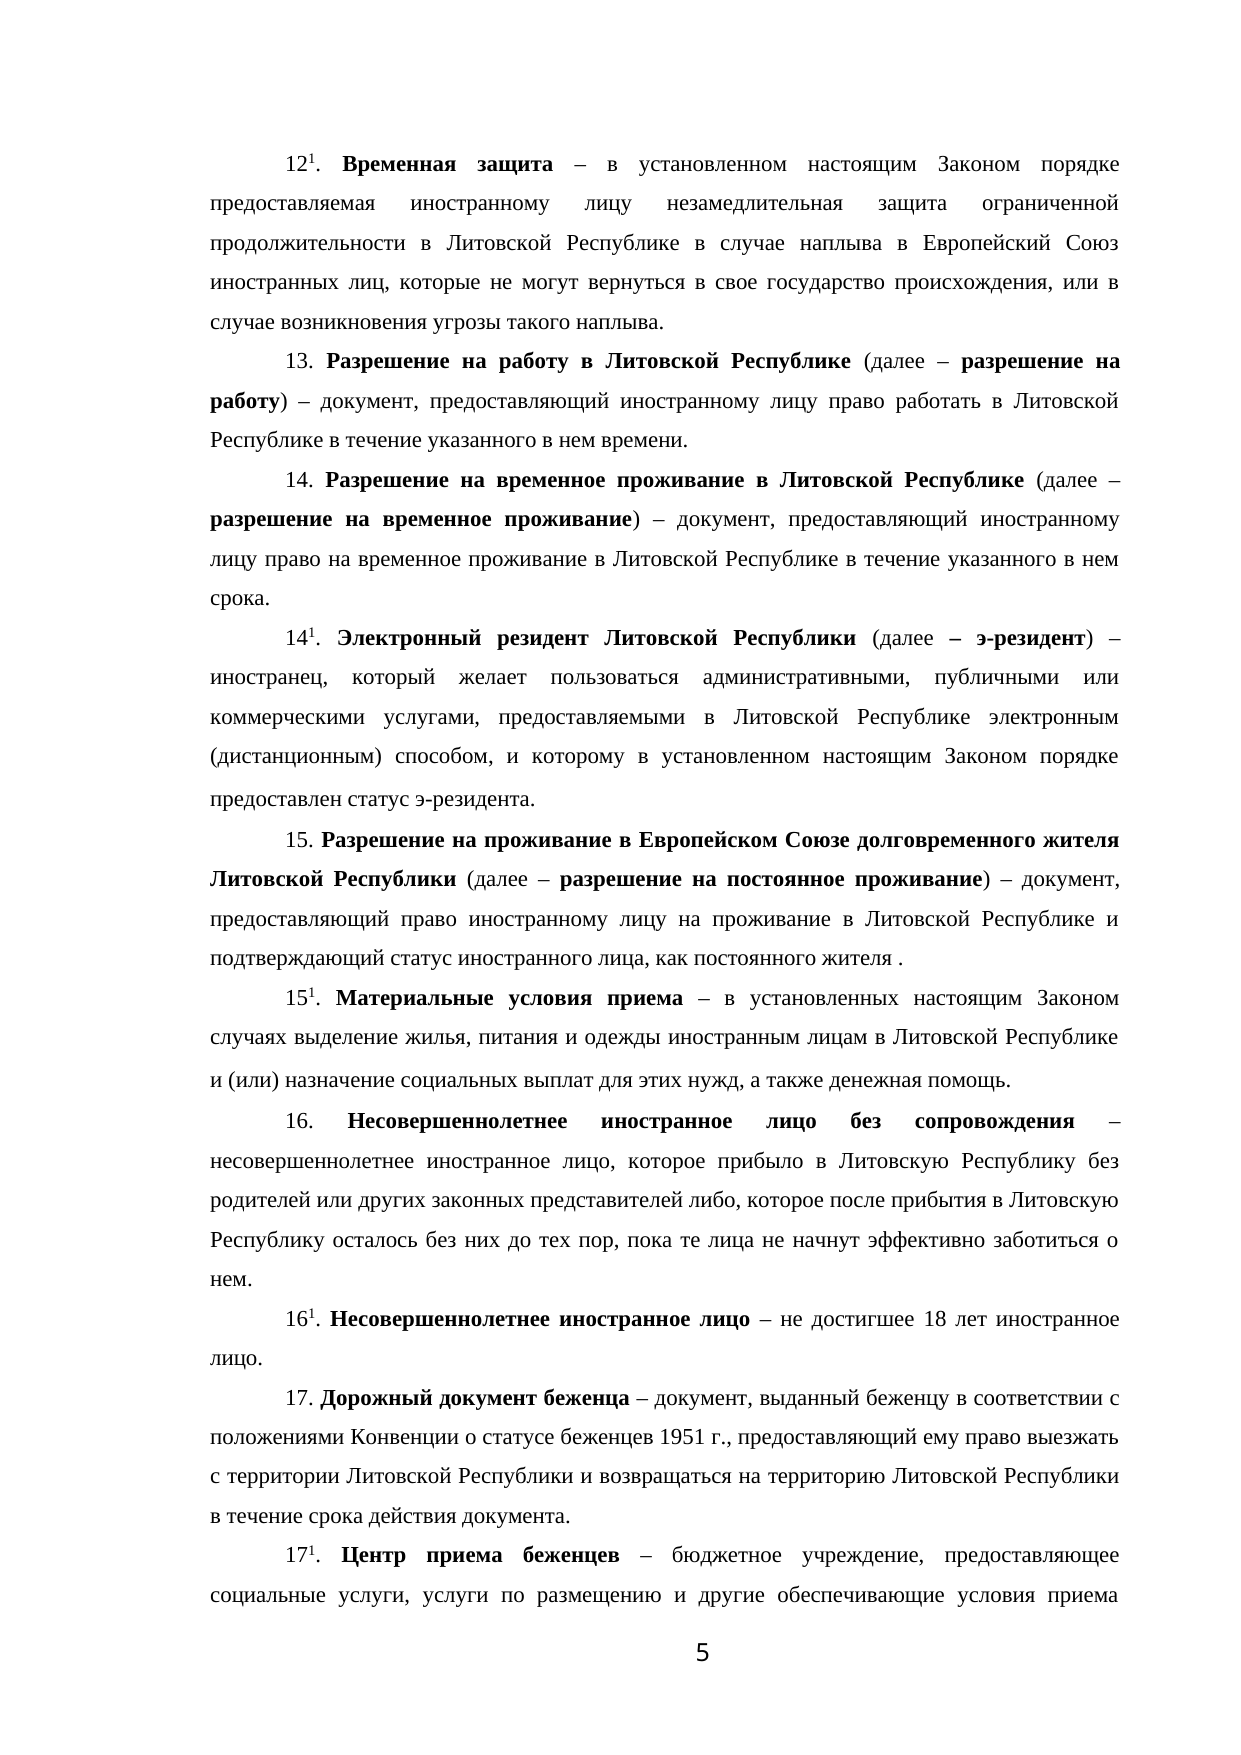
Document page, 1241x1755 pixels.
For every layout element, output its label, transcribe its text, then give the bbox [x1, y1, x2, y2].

text 151. Материальные условия приема – в установленных настоящим Законом случаях выделение жилья, питания и одежды иностранным лицам в Литовской Республике и (или) назначение социальных выплат для этих нужд, а также денежная помощь. [210, 984, 1120, 1093]
text 13. Разрешение на работу в Литовской Республике (далее – разрешение на работу) – документ, предоставляющий иностранному лицу право работать в Литовской Республике в течение указанного в нем времени. [210, 347, 1120, 453]
text 17. Дорожный документ беженца – документ, выданный беженцу в соответствии с положениями Конвенции о статусе беженцев 1951 г., предоставляющий ему право выезжать с территории Литовской Республики и возвращаться на территорию Литовской Республики в течение срока действия документа. [210, 1384, 1120, 1528]
text 161. Несовершеннолетнее иностранное лицо – не достигшее 18 лет иностранное лицо. [210, 1305, 1120, 1371]
text 171. Центр приема беженцев – бюджетное учреждение, предоставляющее социальные услуги, услуги по размещению и другие обеспечивающие условия приема [210, 1542, 1120, 1607]
text 121. Временная защита – в установленном настоящим Законом порядке предоставляемая иностранному лицу незамедлительная защита ограниченной продолжительности в Литовской Республике в случае наплыва в Европейский Союз иностранных лиц, которые не могут вернуться в свое государство происхождения, или в случае возникновения угрозы такого наплыва. [210, 150, 1120, 334]
text 14. Разрешение на временное проживание в Литовской Республике (далее – разрешение на временное проживание) – документ, предоставляющий иностранному лицу право на временное проживание в Литовской Республике в течение указанного в нем срока. [210, 466, 1120, 611]
text 15. Разрешение на проживание в Европейском Союзе долговременного жителя Литовской Республики (далее – разрешение на постоянное проживание) – документ, предоставляющий право иностранному лицу на проживание в Литовской Республике и подтверждающий статус иностранного лица, как постоянного жителя . [210, 826, 1120, 971]
text 141. Электронный резидент Литовской Республики (далее – э-резидент) – иностранец, который желает пользоваться административными, публичными или коммерческими услугами, предоставляемыми в Литовской Республике электронным (дистанционным) способом, и которому в установленном настоящим Законом порядке предоставлен статус э-резидента. [210, 624, 1120, 812]
text 16. Несовершеннолетнее иностранное лицо без сопровождения – несовершеннолетнее иностранное лицо, которое прибыло в Литовскую Республику без родителей или других законных представителей либо, которое после прибытия в Литовскую Республику осталось без них до тех пор, пока те лица не начнут эффективно заботиться о нем. [210, 1107, 1120, 1292]
